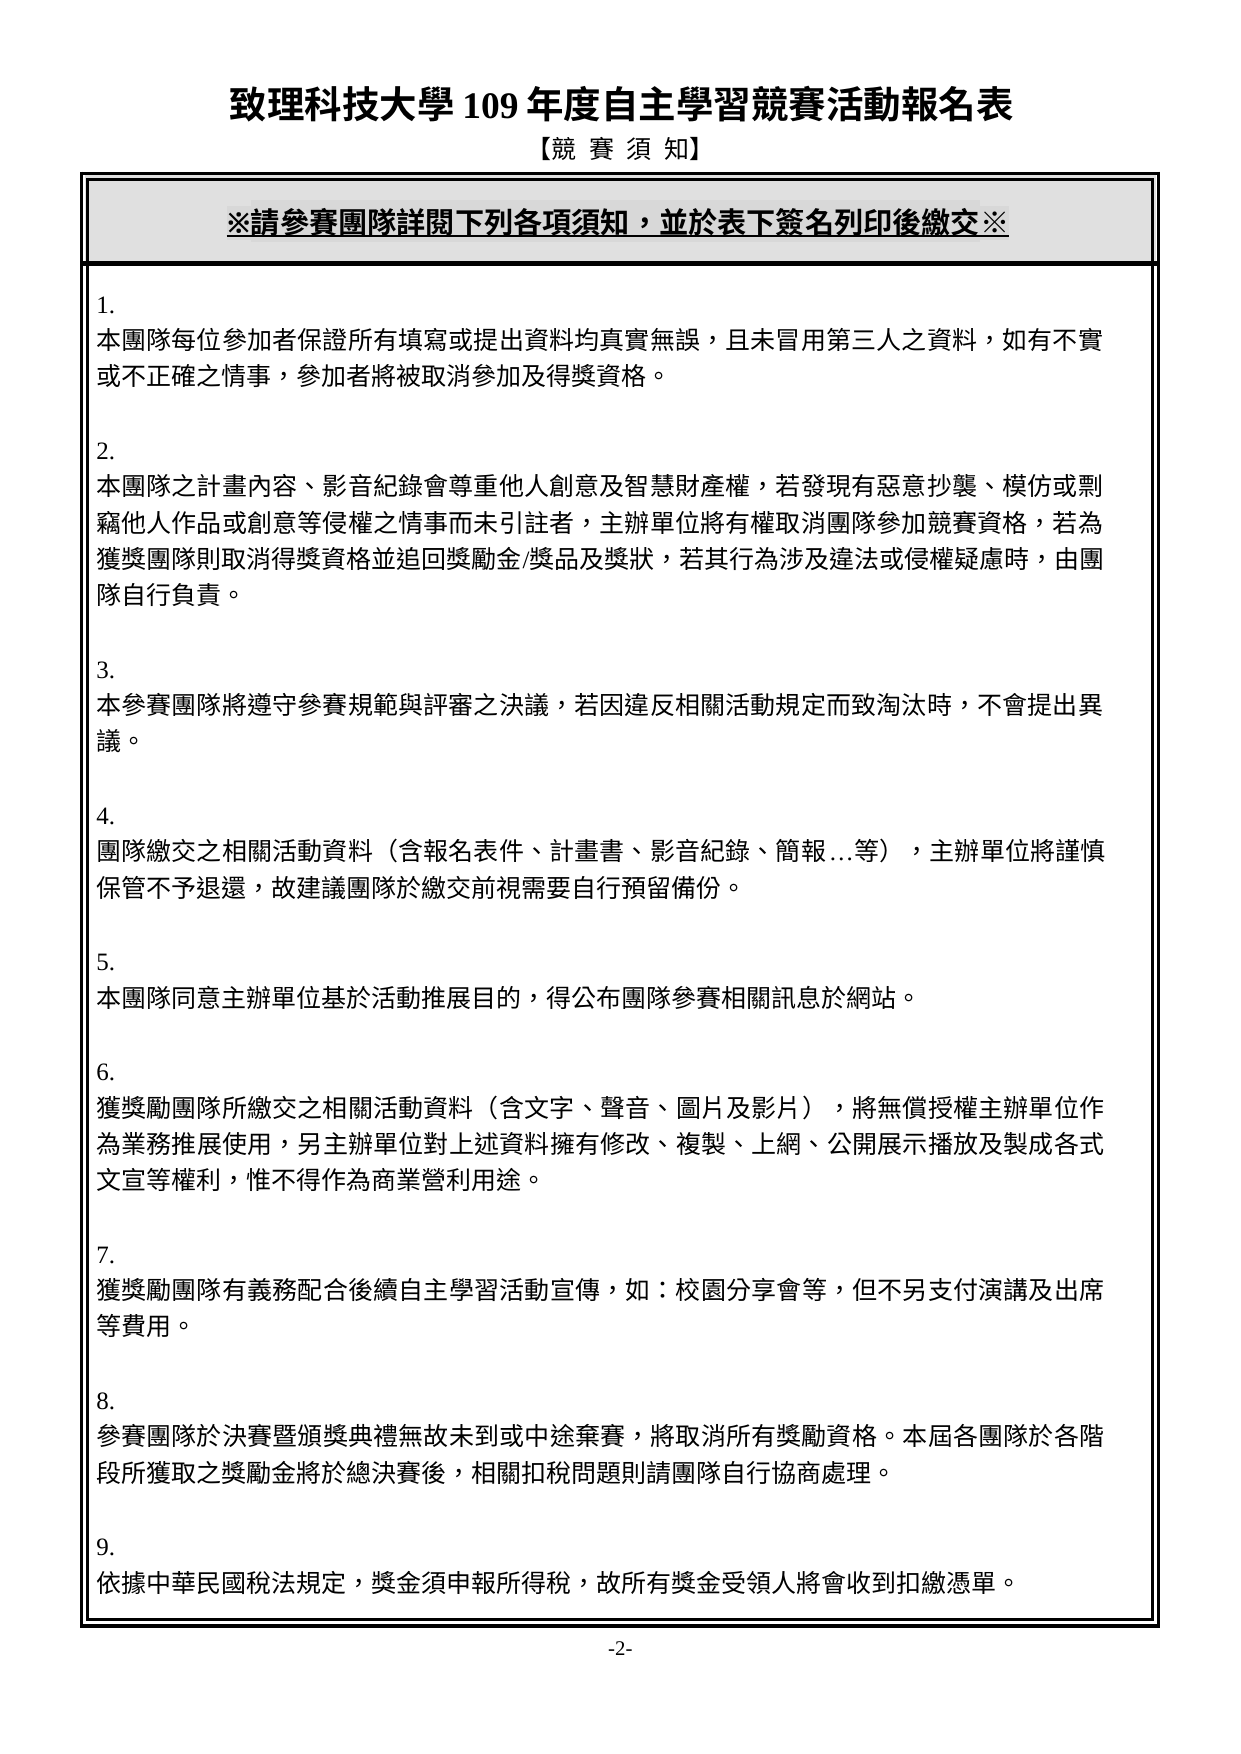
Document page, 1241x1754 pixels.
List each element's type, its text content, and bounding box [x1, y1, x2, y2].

text 【競 賽 須 知】 [100, 129, 1140, 165]
text 致理科技大學109年度自主學習競賽活動報名表 [100, 75, 1142, 129]
table_header ※請參賽團隊詳閱下列各項須知，並於表下簽名列印後繳交※ [85, 175, 1156, 261]
table_cell 本團隊每位參加者保證所有填寫或提出資料均真實無誤，且未冒用第三人之資料，如有不實或不正確之情事，參加者將被取消參加及得獎資格。 本團隊之計畫內容、影音紀錄會尊重他人創意及智慧財產權，若發現有惡意抄襲、模仿或剽竊他人作品或創意等侵權之情事而未引註者，主辦單位將有權取消團隊參加競賽資格，若為獲獎團隊則取消得獎資格並追回獎勵金/獎品及獎狀，若其行為涉及違法或侵權疑慮時，由團隊自行負責。 本參賽團隊將遵守參賽規範與評審之決議，若因違反相關活動規定而致淘汰時，不會提出異議。 團隊繳交之相關活動資料（含報名表件、計畫書、影音紀錄、簡報…等），主辦單位將謹慎保管不予退還，故建議團隊於繳交前視需要自行預留備份。 本團隊同意主辦單位基於活動推展目的，得公布團隊參賽相關訊息於網站。 獲獎勵團隊所繳交之相關活動資料（含文字、聲音、圖片及影片），將無償授權主辦單位作為業務推展使用，另主辦單位對上述資料擁有修改、複製、上網、公開展示播放及製成各式文宣等權利，惟不得作為商業營利用途。 獲獎勵團隊有義務配合後續自主學習活動宣傳，如：校園分享會等，但不另支付演講及出席等費用。 參賽團隊於決賽暨頒獎典禮無故未到或中途棄賽，將取消所有獎勵資格。本屆各團隊於各階段所獲取之獎勵金將於總決賽後，相關扣稅問題則請團隊自行協商處理。 依據中華民國稅法規定，獎金須申報所得稅，故所有獎金受領人將會收到扣繳憑單。 本團隊成員皆已確實詳閱且同意本競賽活動之相關規定，並授權團隊負責人代表簽署本須知。 本須知如有未盡事宜，主辦單位得隨時解釋修正之，若有任何變更將不另行通知，請隨時注意本校教學發展中心學習促進組(請掃左下QR code)，如有相關疑問請洽詢本校教學發展中心學習促進組曾聖涵先生(#1811)。 團隊負責人： (親筆簽名) 109年 月 日 [89, 266, 1151, 1618]
